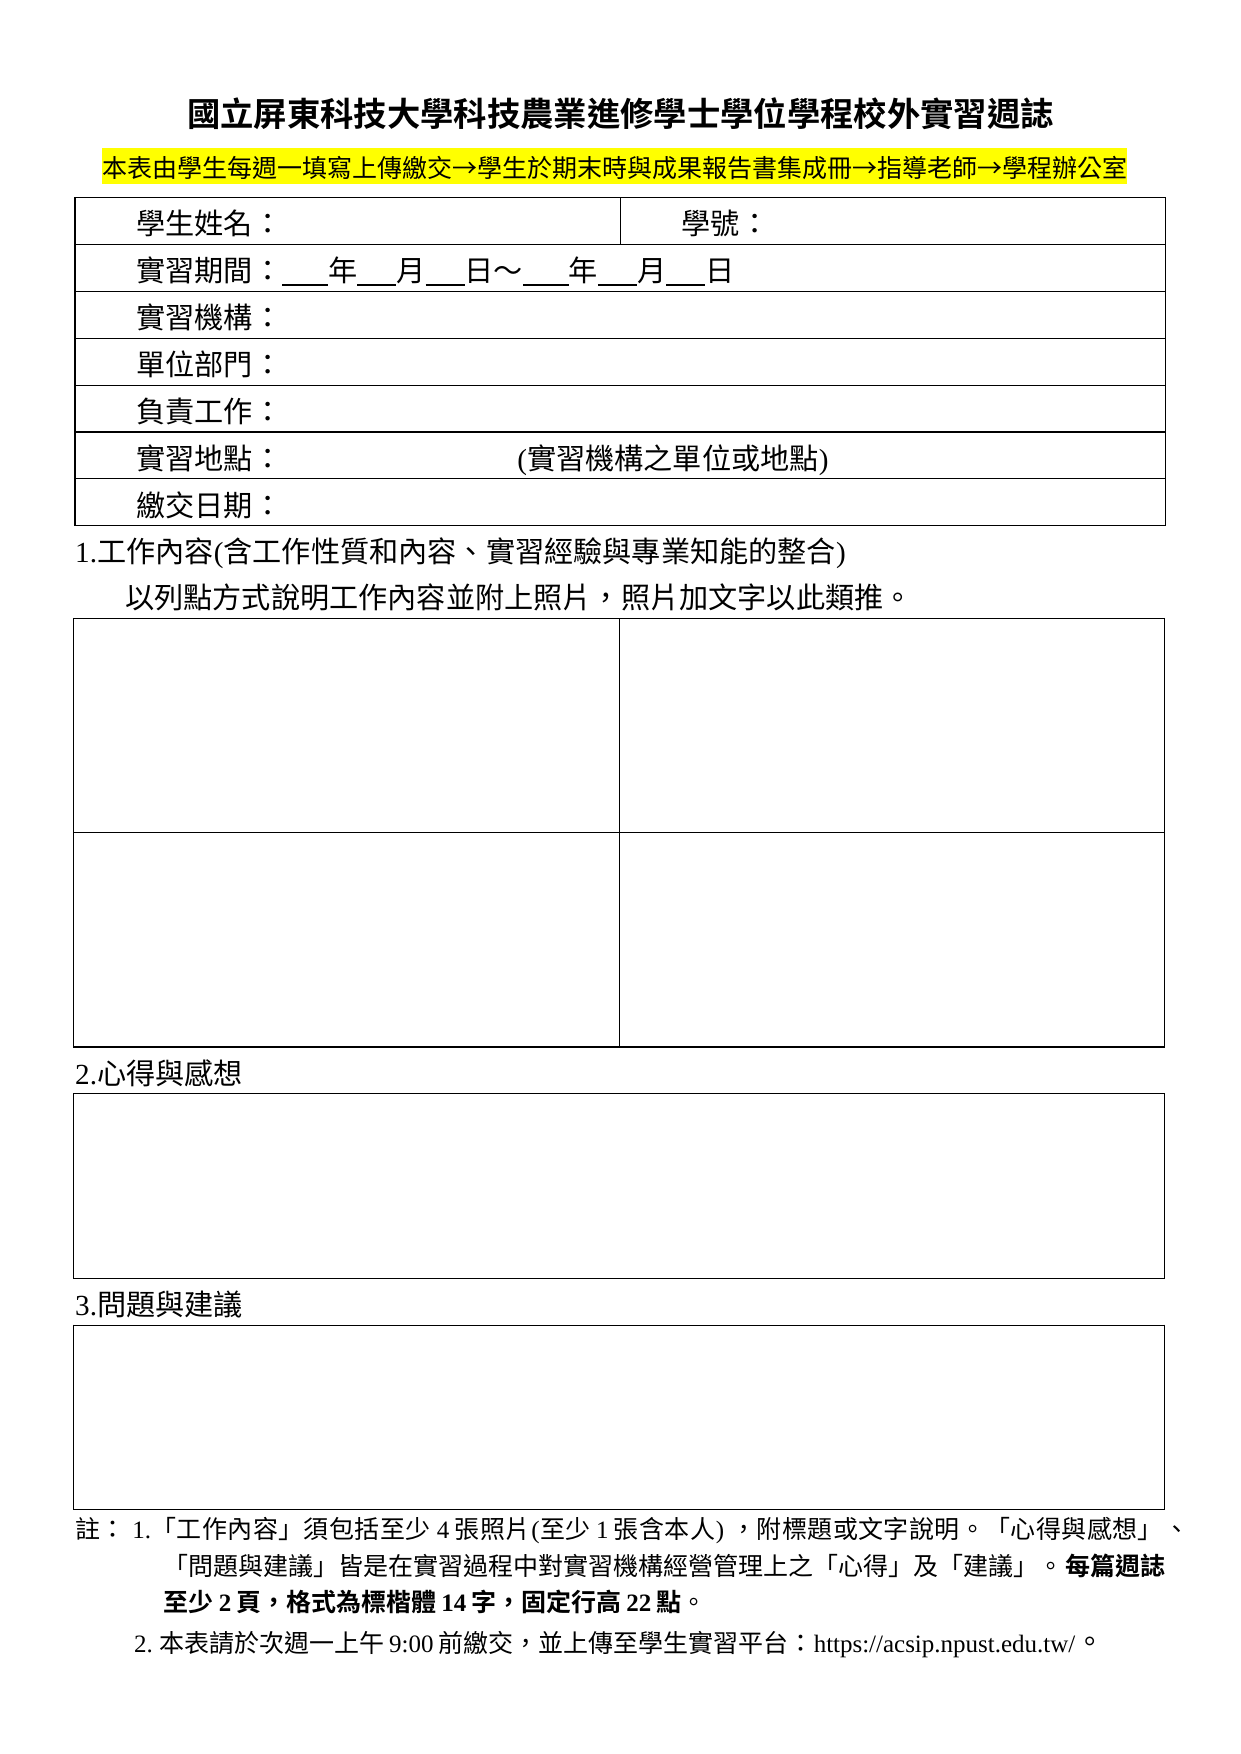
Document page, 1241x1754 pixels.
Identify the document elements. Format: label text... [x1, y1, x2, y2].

table_cell 照片加文字說明 [620, 833, 1164, 1046]
table_header 照片加文字說明 [620, 619, 1164, 832]
table_cell 照片加文字說明 [74, 833, 619, 1046]
table_header [74, 1094, 1164, 1278]
table_cell 負責工作： [76, 386, 1165, 431]
text 2.心得與感想 [75, 1048, 1165, 1093]
table_header 學生姓名： [76, 198, 620, 244]
table_header 學號： [621, 198, 1165, 244]
table_header 照片加文字說明 [74, 619, 619, 832]
table_cell 實習機構： [76, 292, 1165, 338]
table_cell 單位部門： [76, 339, 1165, 384]
table_header [74, 1326, 1164, 1509]
table_cell 實習地點： (實習機構之單位或地點) [76, 433, 1165, 478]
subtitle 國立屏東科技大學科技農業進修學士學位學程校外實習週誌 [75, 87, 1165, 136]
text 本表由學生每週一填寫上傳繳交→學生於期末時與成果報告書集成冊→指導老師→學程辦公室 [31, 148, 1198, 184]
text 1.工作內容(含工作性質和內容、實習經驗與專業知能的整合) [75, 526, 1165, 572]
text 3.問題與建議 [75, 1279, 1165, 1324]
text 註： 1.「工作內容」須包括至少4張照片(至少1張含本人) ，附標題或文字說明。「心得與感想」、「問題與建議」皆是在實習過程中對實習機構經營管理上之「心得」及「建議」。每篇週誌至少2頁，格式為標楷體14字，固定行高22點。 [75, 1510, 1165, 1619]
text 2. 本表請於次週一上午9:00前繳交，並上傳至學生實習平台：https://acsip.npust.edu.tw/。 [134, 1619, 1165, 1661]
table_cell 繳交日期： [76, 479, 1165, 525]
table_cell 實習期間： 年 月 日～ 年 月 日 [76, 245, 1165, 291]
list 以列點方式說明工作內容並附上照片，照片加文字以此類推。 [125, 572, 1165, 618]
